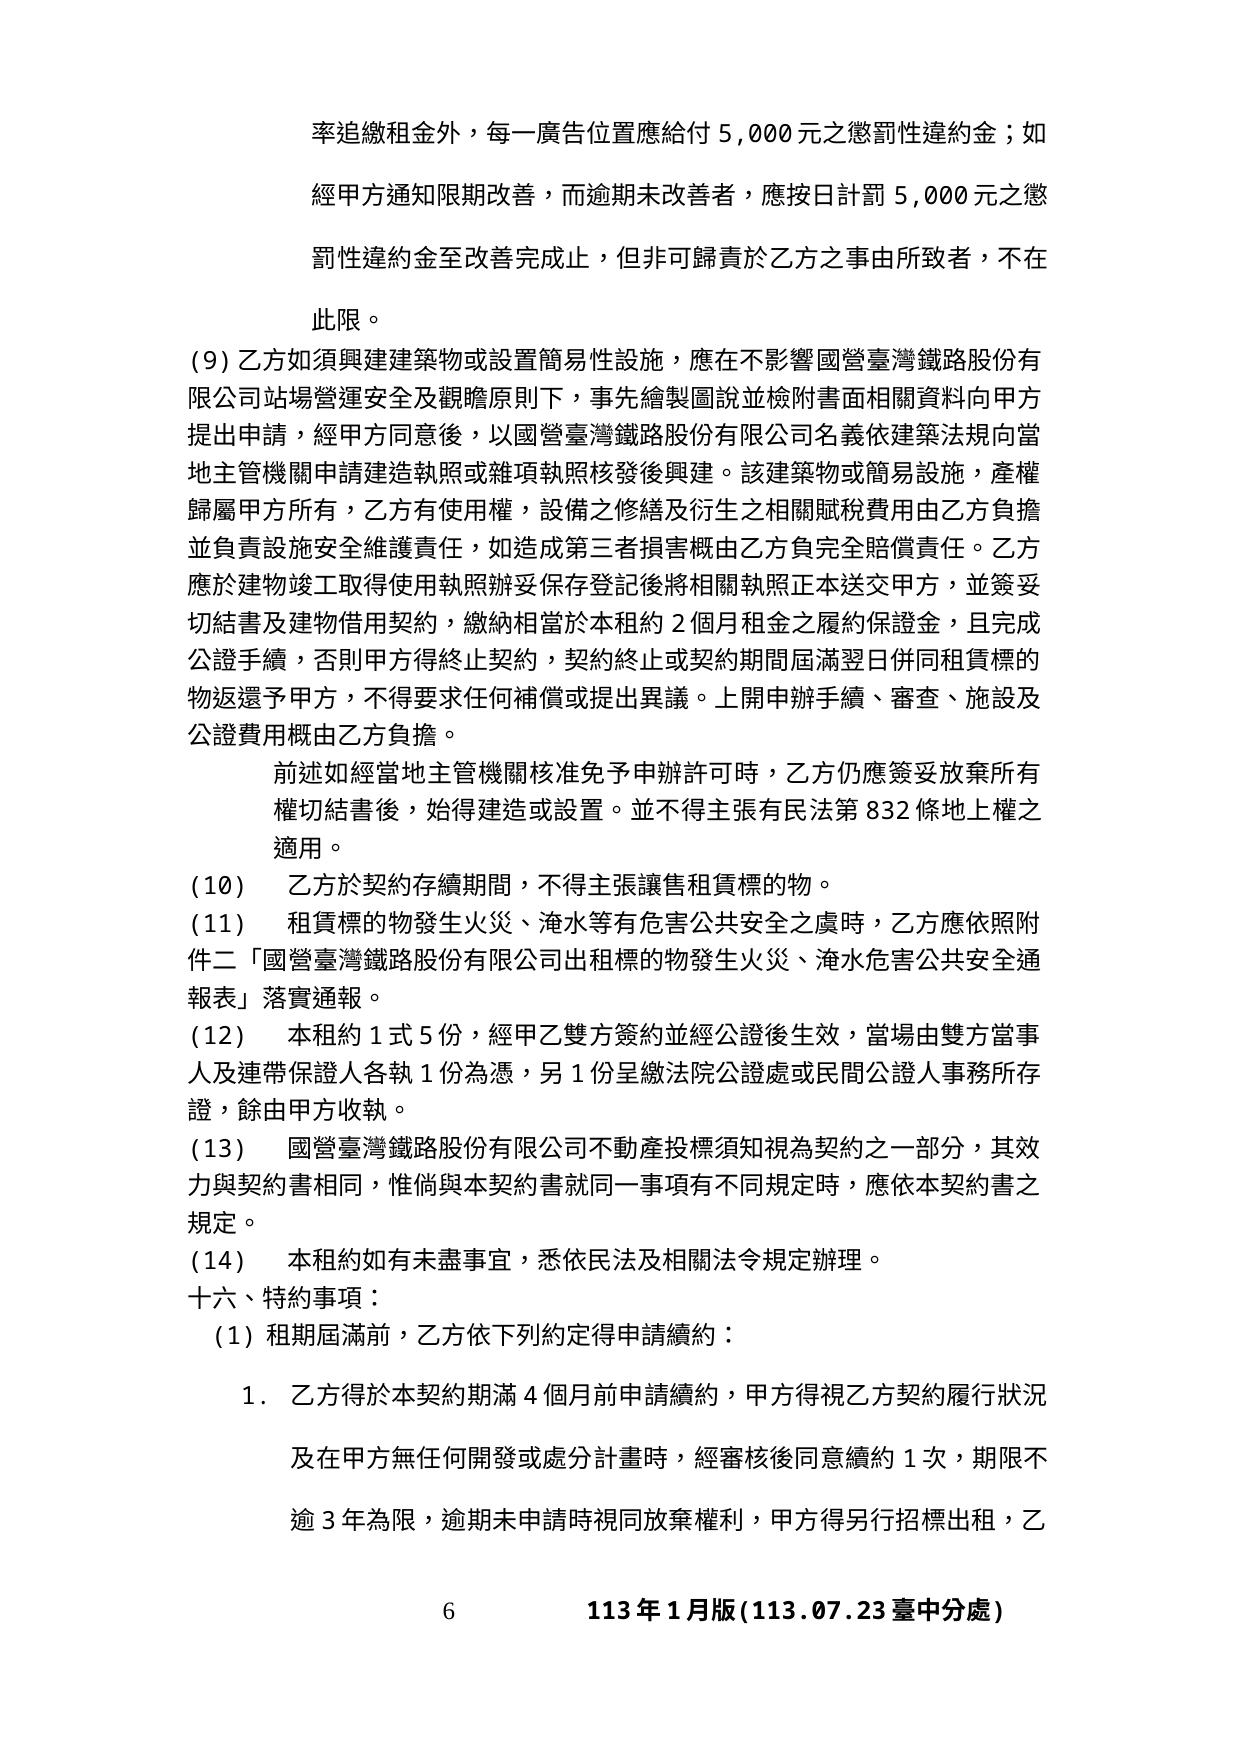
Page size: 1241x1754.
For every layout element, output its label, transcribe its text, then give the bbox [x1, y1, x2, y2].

list 乙方於契約存續期間，不得主張讓售租賃標的物。 [187, 864, 1043, 902]
list 乙方如須興建建築物或設置簡易性設施，應在不影響國營臺灣鐵路股份有限公司站場營運安全及觀瞻原則下，事先繪製圖說並檢附書面相關資料向甲方提出申請，經甲方同意後，以國營臺灣鐵路股份有限公司名義依建築法規向當地主管機關申請建造執照或雜項執照核發後興建。該建築物或簡易設施，產權歸屬甲方所有，乙方有使用權，設備之修繕及衍生之相關賦稅費用由乙方負擔並負責設施安全維護責任，如造成第三者損害概由乙方負完全賠償責任。乙方應於建物竣工取得使用執照辦妥保存登記後將相關執照正本送交甲方，並簽妥切結書及建物借用契約，繳納相當於本租約2個月租金之履約保證金，且完成公證手續，否則甲方得終止契約，契約終止或契約期間屆滿翌日併同租賃標的物返還予甲方，不得要求任何補償或提出異議。上開申辦手續、審查、施設及公證費用概由乙方負擔。 [187, 339, 1043, 752]
text 十六、特約事項： [187, 1277, 1043, 1314]
list 租賃標的物發生火災、淹水等有危害公共安全之虞時，乙方應依照附件二「國營臺灣鐵路股份有限公司出租標的物發生火災、淹水危害公共安全通報表」落實通報。 [187, 902, 1043, 1014]
list 本租約1式5份，經甲乙雙方簽約並經公證後生效，當場由雙方當事人及連帶保證人各執1份為憑，另1份呈繳法院公證處或民間公證人事務所存證，餘由甲方收執。 [187, 1014, 1043, 1127]
list 國營臺灣鐵路股份有限公司不動產投標須知視為契約之一部分，其效力與契約書相同，惟倘與本契約書就同一事項有不同規定時，應依本契約書之規定。 [187, 1127, 1043, 1239]
list 租期屆滿前，乙方依下列約定得申請續約： [211, 1314, 1043, 1352]
text 前述如經當地主管機關核准免予申辦許可時，乙方仍應簽妥放棄所有權切結書後，始得建造或設置。並不得主張有民法第832條地上權之適用。 [273, 752, 1043, 864]
list 率追繳租金外，每一廣告位置應給付5,000元之懲罰性違約金；如經甲方通知限期改善，而逾期未改善者，應按日計罰5,000元之懲罰性違約金至改善完成止，但非可歸責於乙方之事由所致者，不在此限。 [276, 89, 1048, 339]
list 乙方得於本契約期滿4個月前申請續約，甲方得視乙方契約履行狀況及在甲方無任何開發或處分計畫時，經審核後同意續約1次，期限不逾3年為限，逾期未申請時視同放棄權利，甲方得另行招標出租，乙 [241, 1352, 1048, 1539]
list 本租約如有未盡事宜，悉依民法及相關法令規定辦理。 [187, 1239, 1043, 1277]
